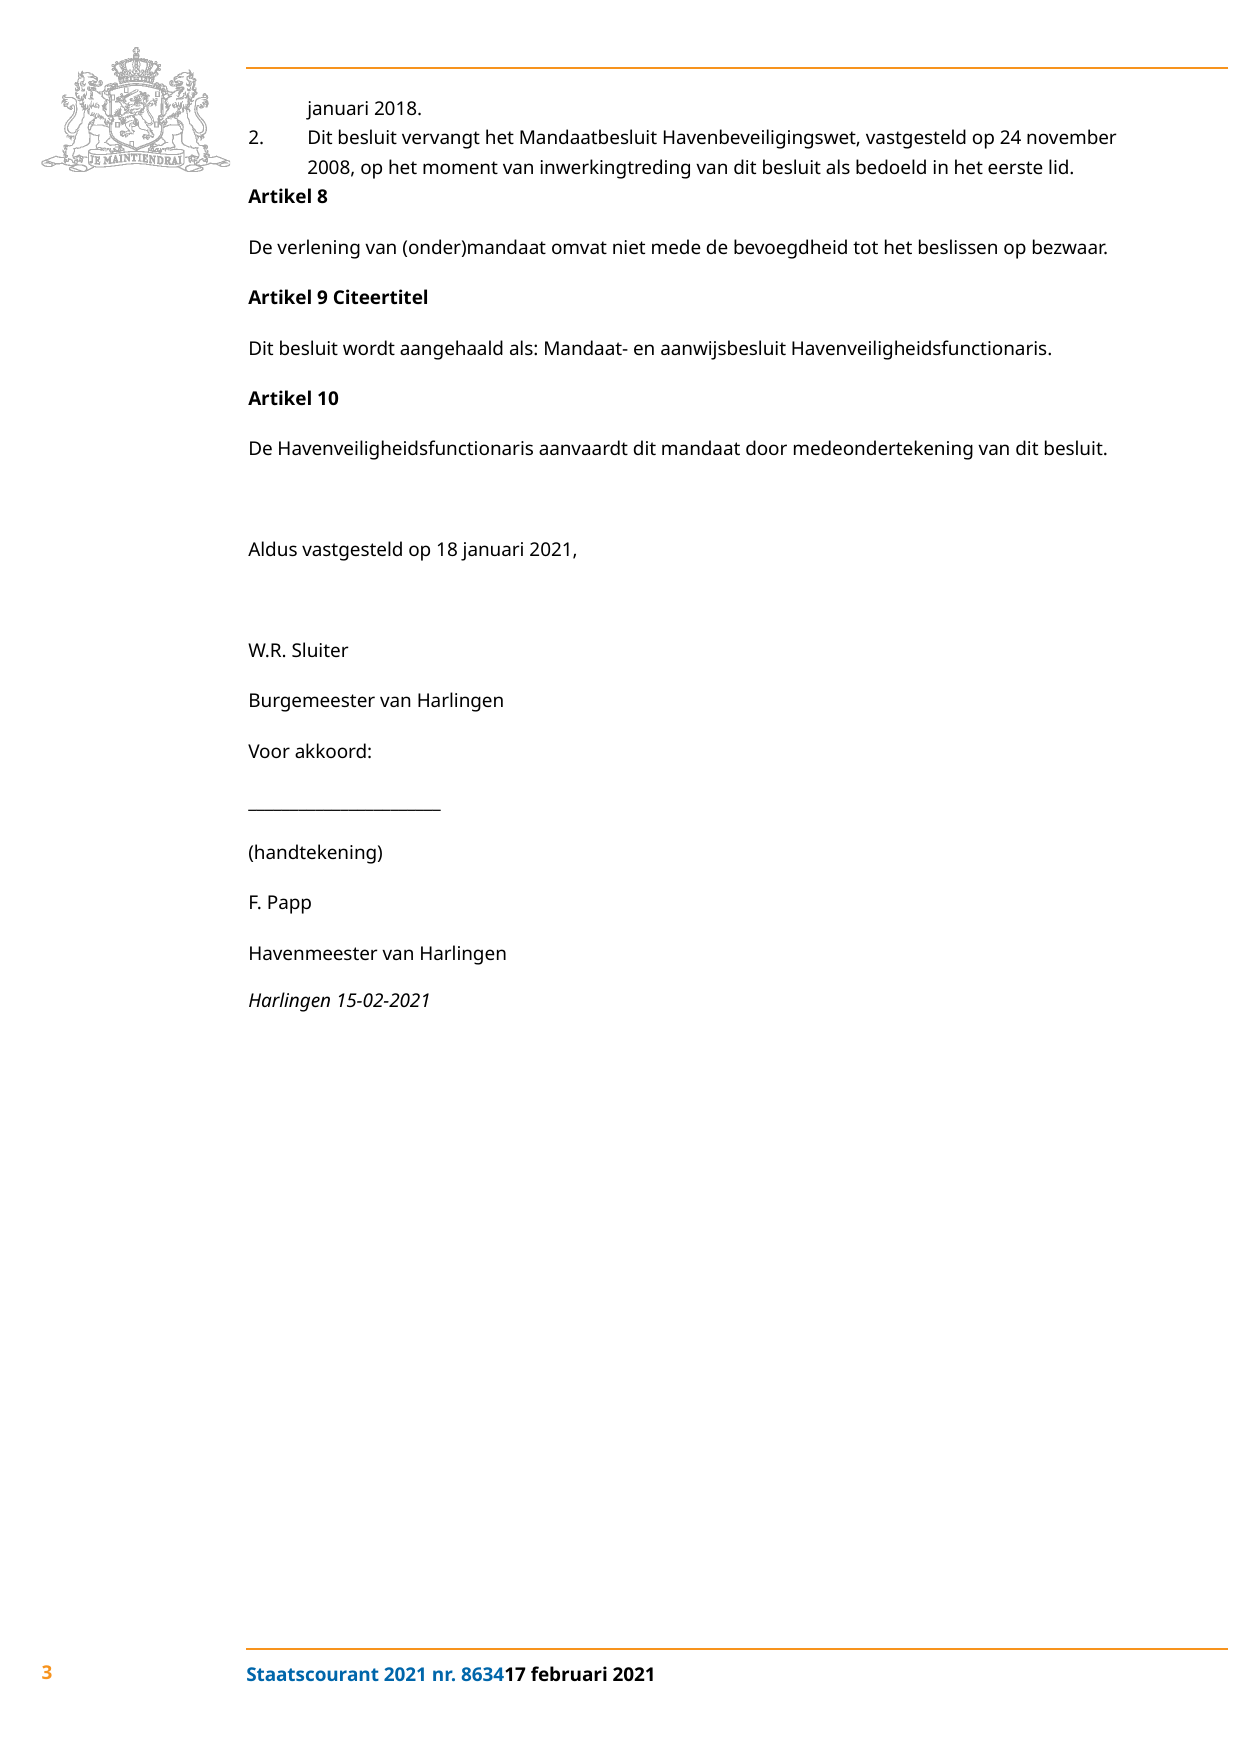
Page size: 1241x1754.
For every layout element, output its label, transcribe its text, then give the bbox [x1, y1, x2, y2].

text De Havenveiligheidsfunctionaris aanvaardt dit mandaat door medeondertekening van dit besluit. [248, 436, 1152, 461]
text Artikel 8 [248, 183, 1152, 209]
text F. Papp [248, 889, 1152, 915]
text De verlening van (onder)mandaat omvat niet mede de bevoegdheid tot het beslissen op bezwaar. [248, 234, 1152, 260]
text Harlingen 15-02-2021 [248, 988, 1152, 1013]
picture [41, 47, 231, 172]
text Artikel 10 [248, 385, 1152, 411]
text W.R. Sluiter [248, 637, 1152, 663]
text Burgemeester van Harlingen [248, 688, 1152, 713]
text Aldus vastgesteld op 18 januari 2021, [248, 536, 1152, 562]
list januari 2018. [248, 95, 1152, 121]
text Havenmeester van Harlingen [248, 940, 1152, 966]
list Dit besluit vervangt het Mandaatbesluit Havenbeveiligingswet, vastgesteld op 24 november 2008, op het moment van inwerkingtreding van dit besluit als bedoeld in het eerste lid. [248, 124, 1152, 180]
text Dit besluit wordt aangehaald als: Mandaat- en aanwijsbesluit Havenveiligheidsfunctionaris. [248, 335, 1152, 361]
text (handtekening) [248, 839, 1152, 865]
text Artikel 9 Citeertitel [248, 284, 1152, 310]
text Voor akkoord: [248, 738, 1152, 764]
text _______________________ [248, 788, 1152, 814]
